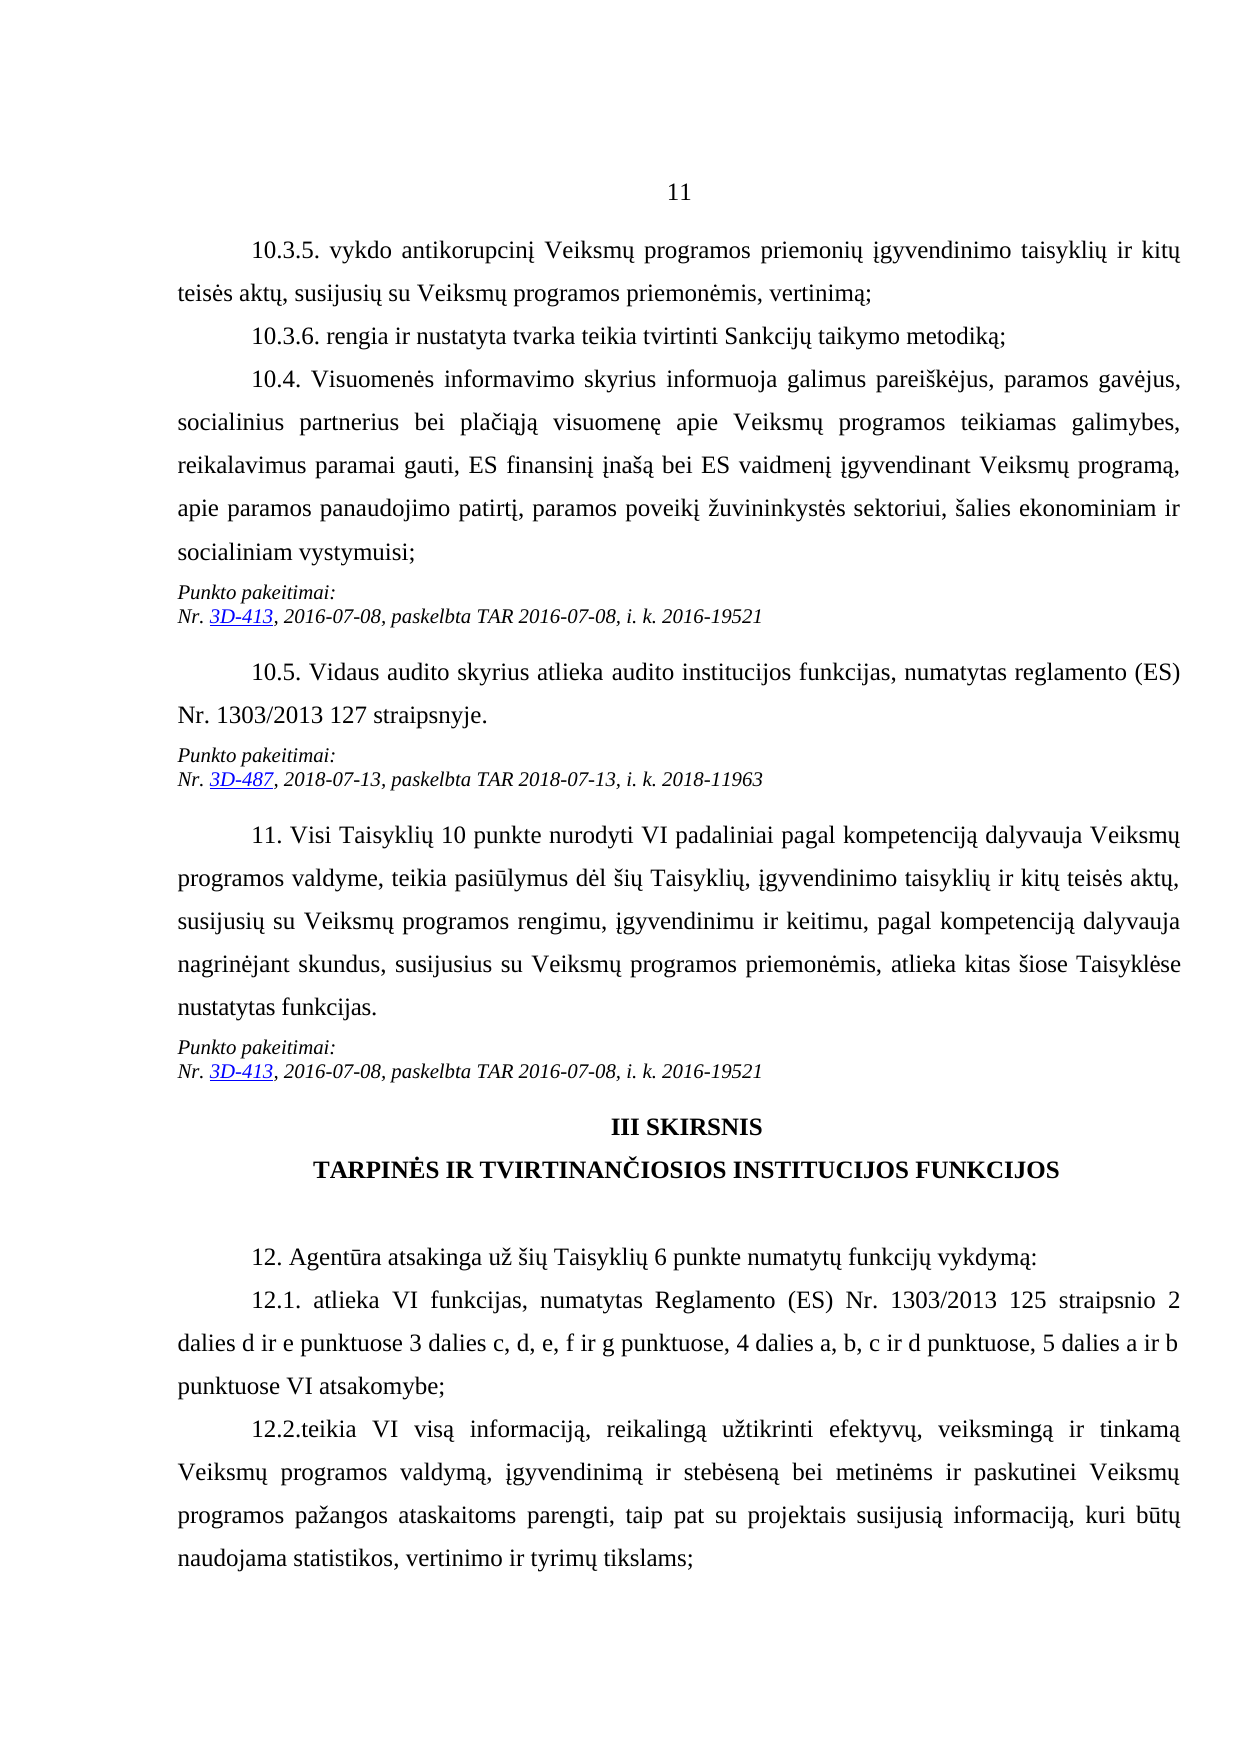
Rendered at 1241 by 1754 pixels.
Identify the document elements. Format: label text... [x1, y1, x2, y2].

text 12.1. atlieka VI funkcijas, numatytas Reglamento (ES) Nr. 1303/2013 125 straipsnio 2 dalies d ir e punktuose 3 dalies c, d, e, f ir g punktuose, 4 dalies a, b, c ir d punktuose, 5 dalies a ir b punktuose VI atsakomybe; [177, 1285, 1181, 1400]
text 10.3.6. rengia ir nustatyta tvarka teikia tvirtinti Sankcijų taikymo metodiką; [177, 321, 1181, 350]
text Punkto pakeitimai: [177, 580, 1181, 604]
text 12.2.teikia VI visą informaciją, reikalingą užtikrinti efektyvų, veiksmingą ir tinkamą Veiksmų programos valdymą, įgyvendinimą ir stebėseną bei metinėms ir paskutinei Veiksmų programos pažangos ataskaitoms parengti, taip pat su projektais susijusią informaciją, kuri būtų naudojama statistikos, vertinimo ir tyrimų tikslams; [177, 1414, 1181, 1572]
text TARPINĖS IR TVIRTINANČIOSIOS INSTITUCIJOS FUNKCIJOS [177, 1155, 1181, 1184]
text Punkto pakeitimai: [177, 743, 1181, 767]
text 12. Agentūra atsakinga už šių Taisyklių 6 punkte numatytų funkcijų vykdymą: [177, 1242, 1181, 1270]
text III SKIRSNIS [177, 1112, 1181, 1141]
text 10.4. Visuomenės informavimo skyrius informuoja galimus pareiškėjus, paramos gavėjus, socialinius partnerius bei plačiąją visuomenę apie Veiksmų programos teikiamas galimybes, reikalavimus paramai gauti, ES finansinį įnašą bei ES vaidmenį įgyvendinant Veiksmų programą, apie paramos panaudojimo patirtį, paramos poveikį žuvininkystės sektoriui, šalies ekonominiam ir socialiniam vystymuisi; [177, 364, 1181, 565]
text Nr. 3D-413, 2016-07-08, paskelbta TAR 2016-07-08, i. k. 2016-19521 [177, 604, 1181, 628]
text 10.5. Vidaus audito skyrius atlieka audito institucijos funkcijas, numatytas reglamento (ES) Nr. 1303/2013 127 straipsnyje. [177, 657, 1181, 728]
text 10.3.5. vykdo antikorupcinį Veiksmų programos priemonių įgyvendinimo taisyklių ir kitų teisės aktų, susijusių su Veiksmų programos priemonėmis, vertinimą; [177, 235, 1181, 307]
text Nr. 3D-487, 2018-07-13, paskelbta TAR 2018-07-13, i. k. 2018-11963 [177, 767, 1181, 791]
text Punkto pakeitimai: [177, 1035, 1181, 1059]
text Nr. 3D-413, 2016-07-08, paskelbta TAR 2016-07-08, i. k. 2016-19521 [177, 1059, 1181, 1083]
text 11. Visi Taisyklių 10 punkte nurodyti VI padaliniai pagal kompetenciją dalyvauja Veiksmų programos valdyme, teikia pasiūlymus dėl šių Taisyklių, įgyvendinimo taisyklių ir kitų teisės aktų, susijusių su Veiksmų programos rengimu, įgyvendinimu ir keitimu, pagal kompetenciją dalyvauja nagrinėjant skundus, susijusius su Veiksmų programos priemonėmis, atlieka kitas šiose Taisyklėse nustatytas funkcijas. [177, 820, 1181, 1021]
